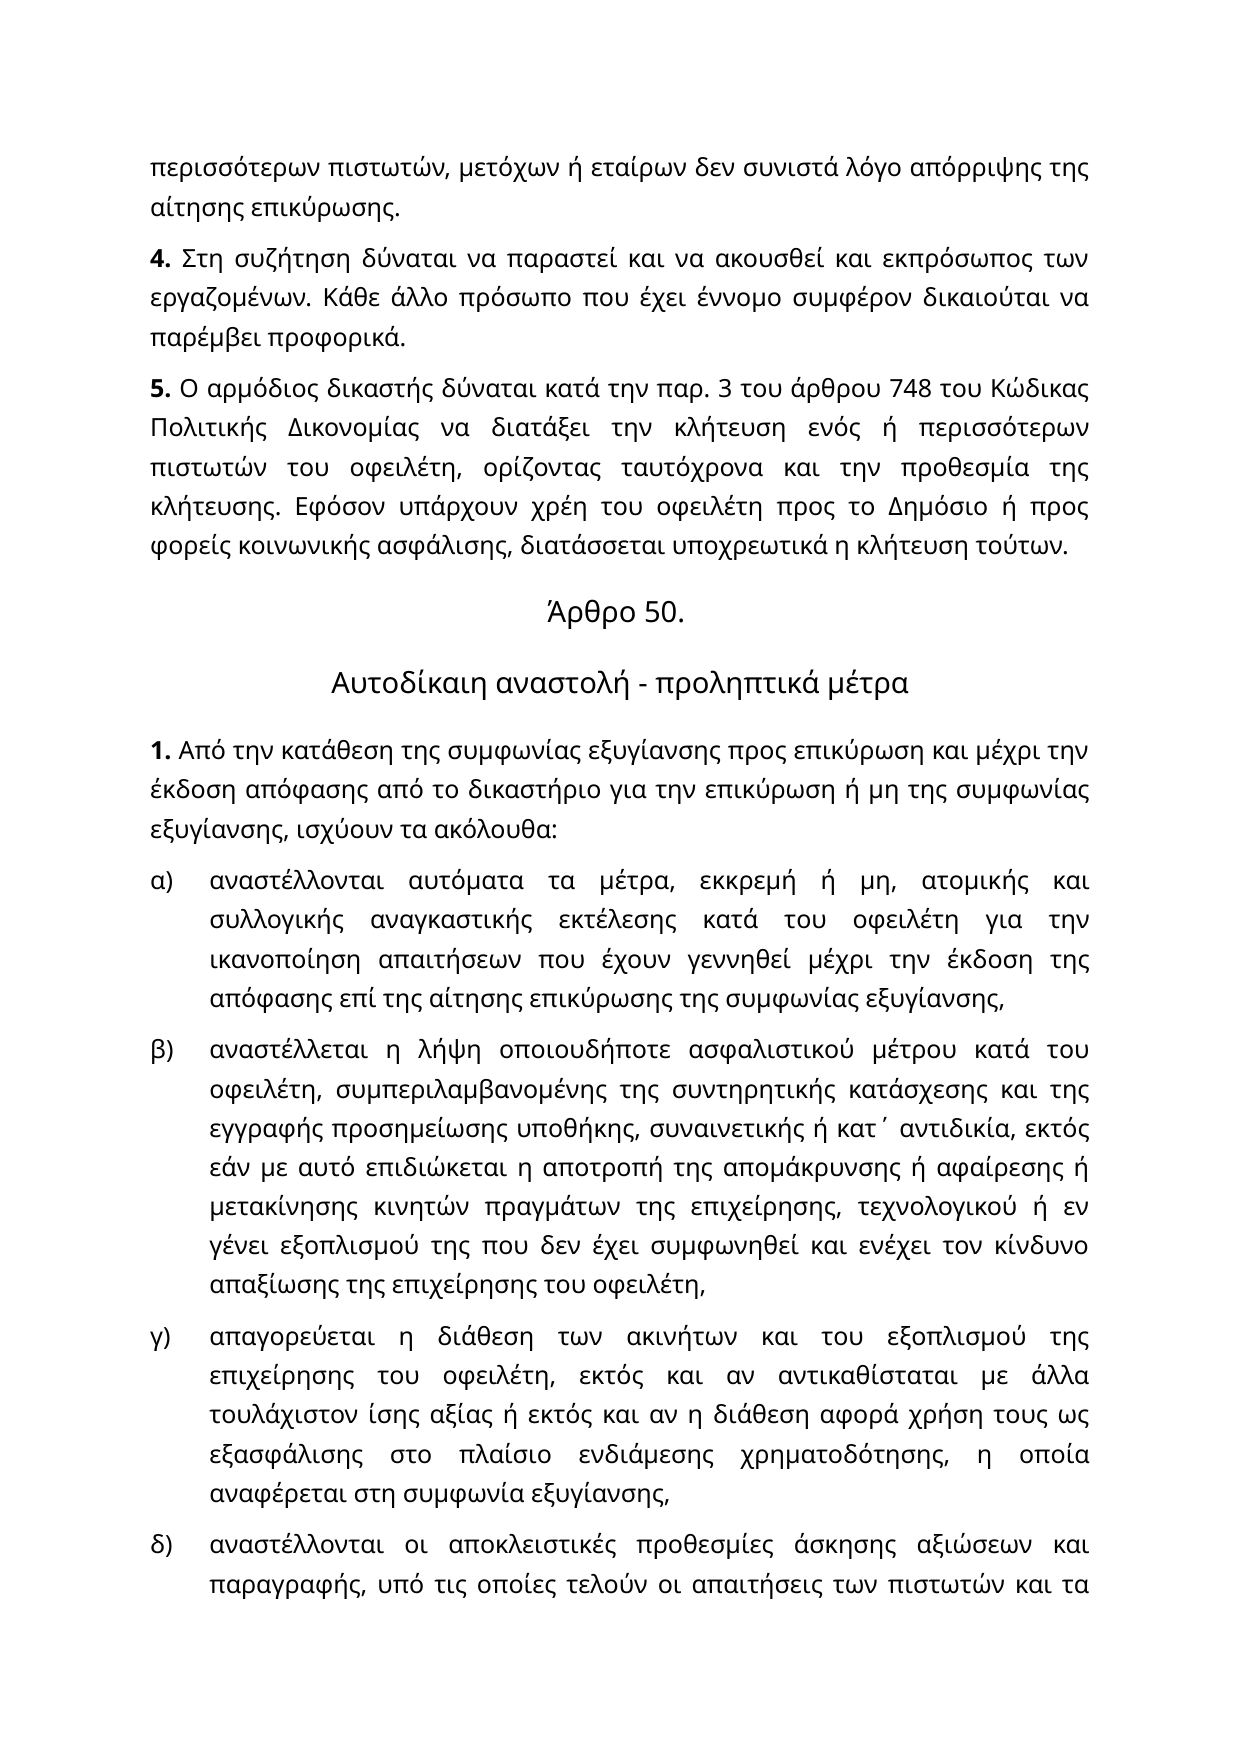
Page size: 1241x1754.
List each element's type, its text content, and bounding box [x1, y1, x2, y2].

list α) αναστέλλονται αυτόματα τα μέτρα, εκκρεμή ή μη, ατομικής και συλλογικής αναγκαστικής εκτέλεσης κατά του οφειλέτη για την ικανοποίηση απαιτήσεων που έχουν γεννηθεί μέχρι την έκδοση της απόφασης επί της αίτησης επικύρωσης της συμφωνίας εξυγίανσης, [150, 863, 1090, 1014]
text 1. Από την κατάθεση της συμφωνίας εξυγίανσης προς επικύρωση και μέχρι την έκδοση απόφασης από το δικαστήριο για την επικύρωση ή μη της συμφωνίας εξυγίανσης, ισχύουν τα ακόλουθα: [150, 733, 1090, 845]
text 4. Στη συζήτηση δύναται να παραστεί και να ακουσθεί και εκπρόσωπος των εργαζομένων. Κάθε άλλο πρόσωπο που έχει έννομο συμφέρον δικαιούται να παρέμβει προφορικά. [150, 241, 1090, 353]
list γ) απαγορεύεται η διάθεση των ακινήτων και του εξοπλισμού της επιχείρησης του οφειλέτη, εκτός και αν αντικαθίσταται με άλλα τουλάχιστον ίσης αξίας ή εκτός και αν η διάθεση αφορά χρήση τους ως εξασφάλισης στο πλαίσιο ενδιάμεσης χρηματοδότησης, η οποία αναφέρεται στη συμφωνία εξυγίανσης, [150, 1319, 1090, 1509]
list δ) αναστέλλονται οι αποκλειστικές προθεσμίες άσκησης αξιώσεων και παραγραφής, υπό τις οποίες τελούν οι απαιτήσεις των πιστωτών και τα [150, 1527, 1090, 1600]
list β) αναστέλλεται η λήψη οποιουδήποτε ασφαλιστικού μέτρου κατά του οφειλέτη, συμπεριλαμβανομένης της συντηρητικής κατάσχεσης και της εγγραφής προσημείωσης υποθήκης, συναινετικής ή κατ΄ αντιδικία, εκτός εάν με αυτό επιδιώκεται η αποτροπή της απομάκρυνσης ή αφαίρεσης ή μετακίνησης κινητών πραγμάτων της επιχείρησης, τεχνολογικού ή εν γένει εξοπλισμού της που δεν έχει συμφωνηθεί και ενέχει τον κίνδυνο απαξίωσης της επιχείρησης του οφειλέτη, [150, 1032, 1090, 1301]
text 5. Ο αρμόδιος δικαστής δύναται κατά την παρ. 3 του άρθρου 748 του Κώδικας Πολιτικής Δικονομίας να διατάξει την κλήτευση ενός ή περισσότερων πιστωτών του οφειλέτη, ορίζοντας ταυτόχρονα και την προθεσμία της κλήτευσης. Εφόσον υπάρχουν χρέη του οφειλέτη προς το Δημόσιο ή προς φορείς κοινωνικής ασφάλισης, διατάσσεται υποχρεωτικά η κλήτευση τούτων. [150, 371, 1090, 562]
subtitle Αυτοδίκαιη αναστολή - προληπτικά μέτρα [150, 662, 1090, 702]
text περισσότερων πιστωτών, μετόχων ή εταίρων δεν συνιστά λόγο απόρριψης της αίτησης επικύρωσης. [150, 150, 1090, 223]
subtitle Άρθρο 50. [150, 592, 1090, 631]
